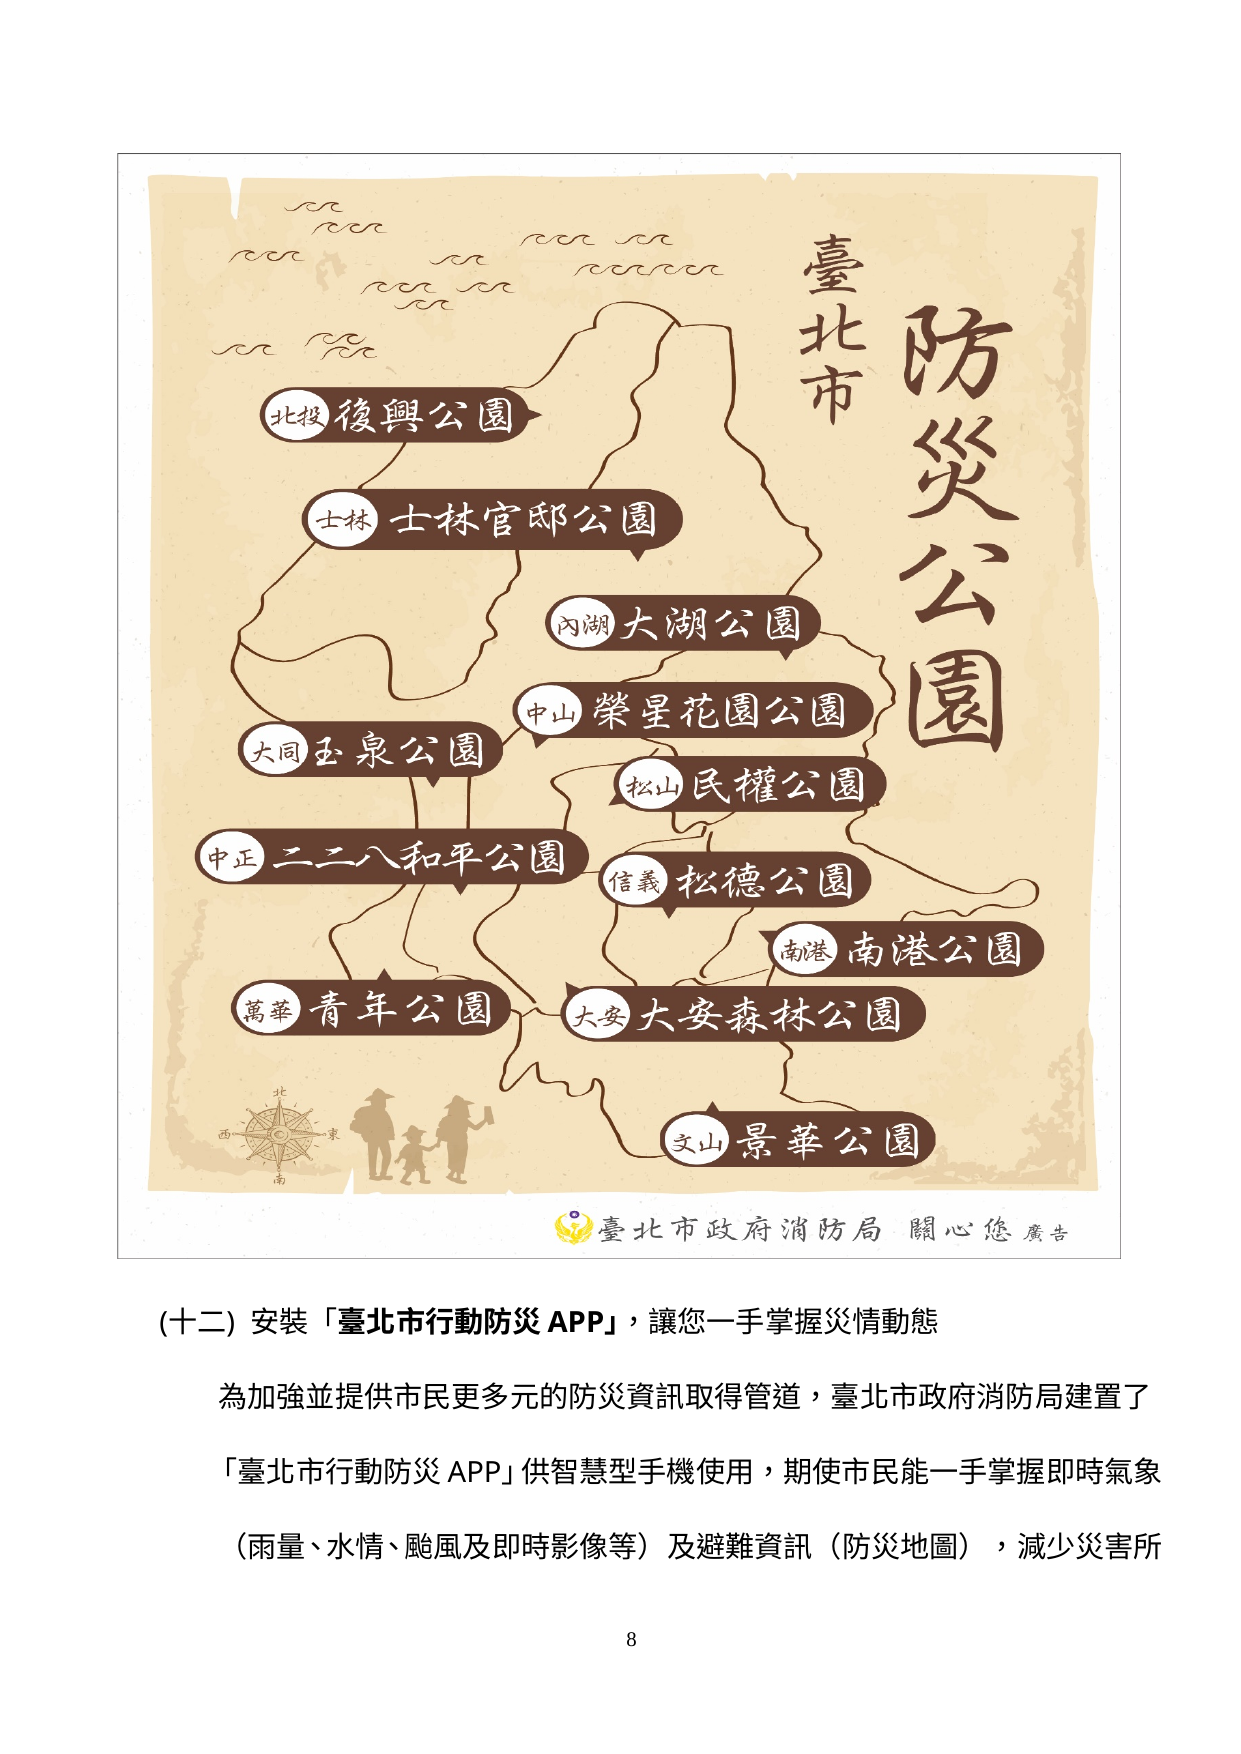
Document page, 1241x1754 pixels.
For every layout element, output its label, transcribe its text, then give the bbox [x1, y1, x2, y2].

text 為加強並提供市民更多元的防災資訊取得管道，臺北市政府消防局建置了「臺北市行動防災APP」供智慧型手機使用，期使市民能一手掌握即時氣象（雨量、水情、颱風及即時影像等）及避難資訊（防災地圖），減少災害所造成之損失。（可至Google Play商店或掃瞄下方QR Code） [218, 1357, 1162, 1582]
picture [117, 153, 1121, 1259]
list 安裝「臺北市行動防災APP」，讓您一手掌握災情動態 [159, 82, 1162, 1357]
